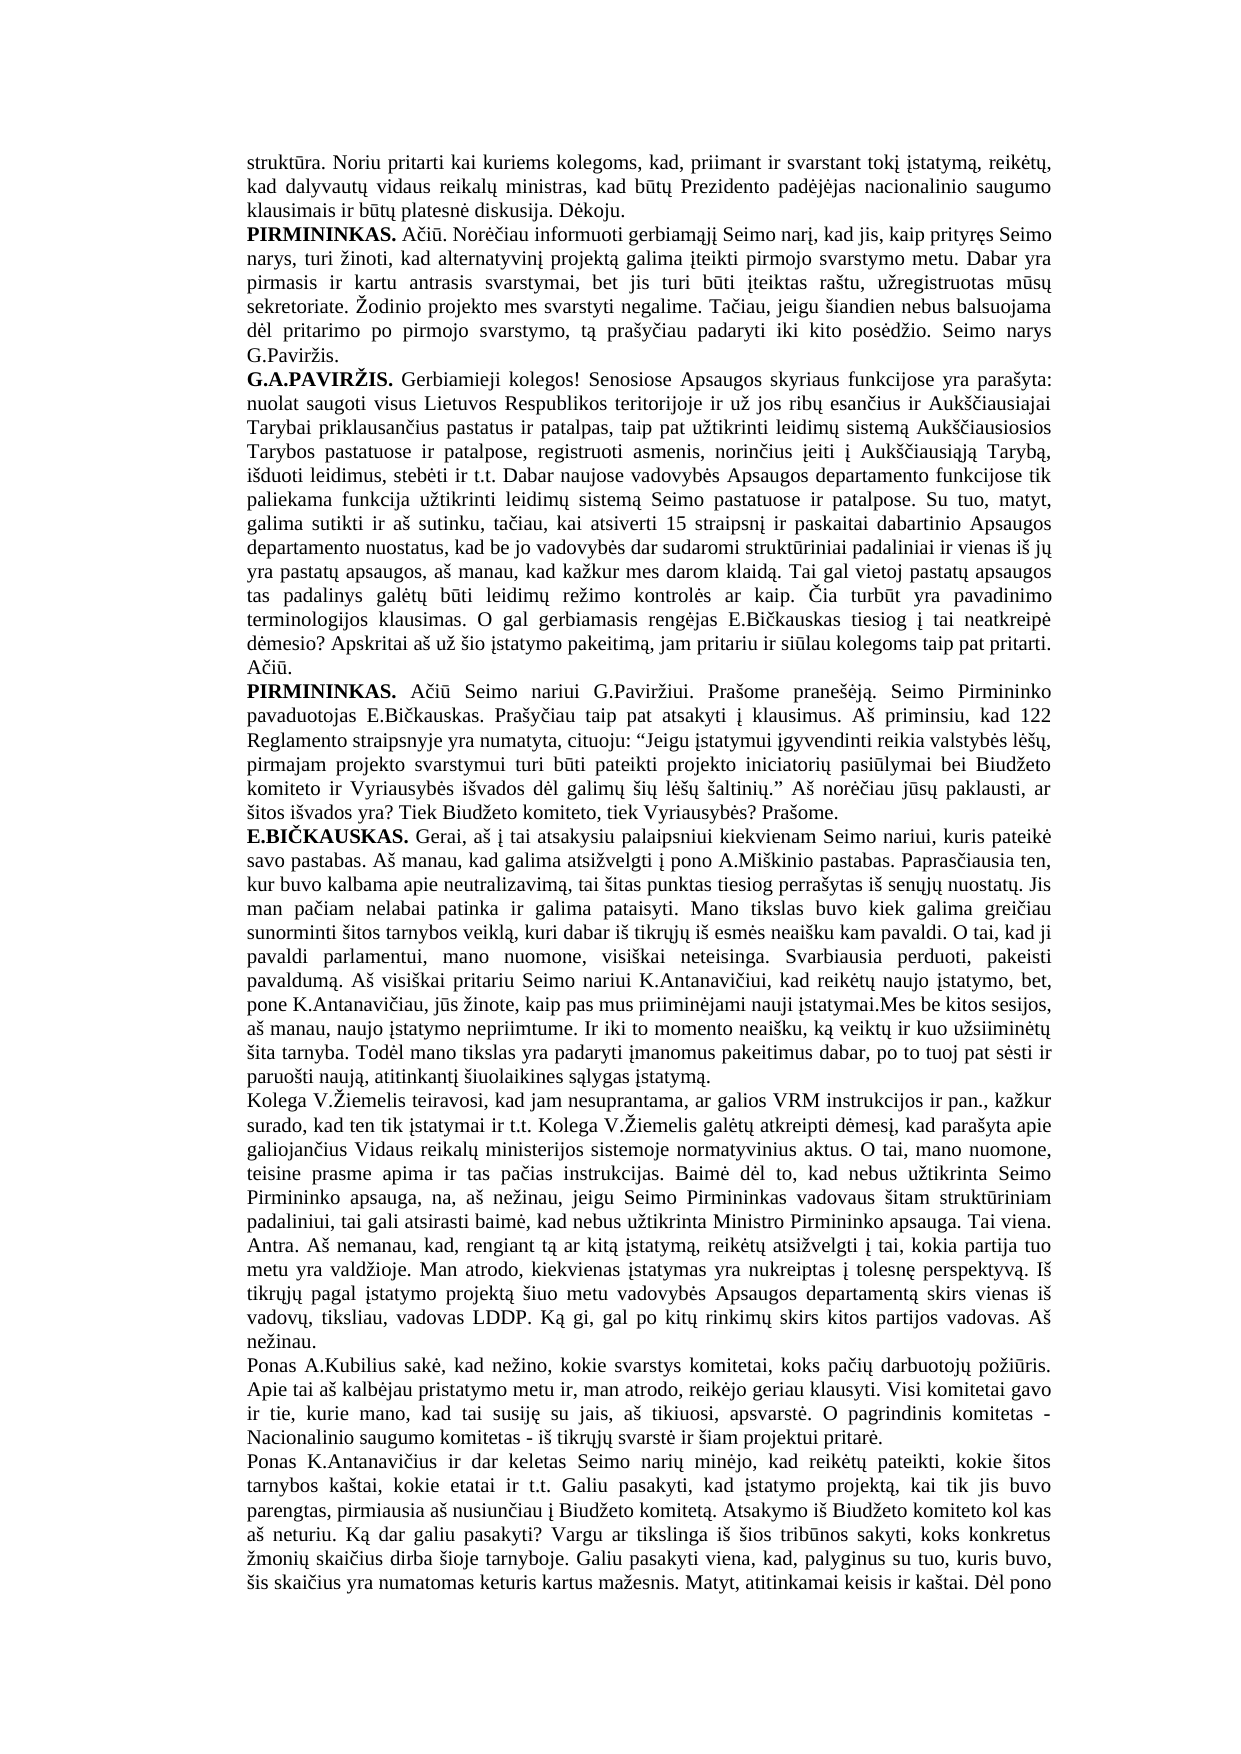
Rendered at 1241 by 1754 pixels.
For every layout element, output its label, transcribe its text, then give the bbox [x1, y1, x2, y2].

text E.BIČKAUSKAS. Gerai, aš į tai atsakysiu palaipsniui kiekvienam Seimo nariui, kuris pateikė savo pastabas. Aš manau, kad galima atsižvelgti į pono A.Miškinio pastabas. Paprasčiausia ten, kur buvo kalbama apie neutralizavimą, tai šitas punktas tiesiog perrašytas iš senųjų nuostatų. Jis man pačiam nelabai patinka ir galima pataisyti. Mano tikslas buvo kiek galima greičiau sunorminti šitos tarnybos veiklą, kuri dabar iš tikrųjų iš esmės neaišku kam pavaldi. O tai, kad ji pavaldi parlamentui, mano nuomone, visiškai neteisinga. Svarbiausia perduoti, pakeisti pavaldumą. Aš visiškai pritariu Seimo nariui K.Antanavičiui, kad reikėtų naujo įstatymo, bet, pone K.Antanavičiau, jūs žinote, kaip pas mus priiminėjami nauji įstatymai.Mes be kitos sesijos, aš manau, naujo įstatymo nepriimtume. Ir iki to momento neaišku, ką veiktų ir kuo užsiiminėtų šita tarnyba. Todėl mano tikslas yra padaryti įmanomus pakeitimus dabar, po to tuoj pat sėsti ir paruošti naują, atitinkantį šiuolaikines sąlygas įstatymą. [247, 824, 1053, 1088]
text G.A.PAVIRŽIS. Gerbiamieji kolegos! Senosiose Apsaugos skyriaus funkcijose yra parašyta: nuolat saugoti visus Lietuvos Respublikos teritorijoje ir už jos ribų esančius ir Aukščiausiajai Tarybai priklausančius pastatus ir patalpas, taip pat užtikrinti leidimų sistemą Aukščiausiosios Tarybos pastatuose ir patalpose, registruoti asmenis, norinčius įeiti į Aukščiausiąją Tarybą, išduoti leidimus, stebėti ir t.t. Dabar naujose vadovybės Apsaugos departamento funkcijose tik paliekama funkcija užtikrinti leidimų sistemą Seimo pastatuose ir patalpose. Su tuo, matyt, galima sutikti ir aš sutinku, tačiau, kai atsiverti 15 straipsnį ir paskaitai dabartinio Apsaugos departamento nuostatus, kad be jo vadovybės dar sudaromi struktūriniai padaliniai ir vienas iš jų yra pastatų apsaugos, aš manau, kad kažkur mes darom klaidą. Tai gal vietoj pastatų apsaugos tas padalinys galėtų būti leidimų režimo kontrolės ar kaip. Čia turbūt yra pavadinimo terminologijos klausimas. O gal gerbiamasis rengėjas E.Bičkauskas tiesiog į tai neatkreipė dėmesio? Apskritai aš už šio įstatymo pakeitimą, jam pritariu ir siūlau kolegoms taip pat pritarti. Ačiū. [247, 367, 1053, 679]
text PIRMININKAS. Ačiū. Norėčiau informuoti gerbiamąjį Seimo narį, kad jis, kaip prityręs Seimo narys, turi žinoti, kad alternatyvinį projektą galima įteikti pirmojo svarstymo metu. Dabar yra pirmasis ir kartu antrasis svarstymai, bet jis turi būti įteiktas raštu, užregistruotas mūsų sekretoriate. Žodinio projekto mes svarstyti negalime. Tačiau, jeigu šiandien nebus balsuojama dėl pritarimo po pirmojo svarstymo, tą prašyčiau padaryti iki kito posėdžio. Seimo narys G.Paviržis. [247, 222, 1053, 367]
text struktūra. Noriu pritarti kai kuriems kolegoms, kad, priimant ir svarstant tokį įstatymą, reikėtų, kad dalyvautų vidaus reikalų ministras, kad būtų Prezidento padėjėjas nacionalinio saugumo klausimais ir būtų platesnė diskusija. Dėkoju. [247, 150, 1053, 222]
text Kolega V.Žiemelis teiravosi, kad jam nesuprantama, ar galios VRM instrukcijos ir pan., kažkur surado, kad ten tik įstatymai ir t.t. Kolega V.Žiemelis galėtų atkreipti dėmesį, kad parašyta apie galiojančius Vidaus reikalų ministerijos sistemoje normatyvinius aktus. O tai, mano nuomone, teisine prasme apima ir tas pačias instrukcijas. Baimė dėl to, kad nebus užtikrinta Seimo Pirmininko apsauga, na, aš nežinau, jeigu Seimo Pirmininkas vadovaus šitam struktūriniam padaliniui, tai gali atsirasti baimė, kad nebus užtikrinta Ministro Pirmininko apsauga. Tai viena. Antra. Aš nemanau, kad, rengiant tą ar kitą įstatymą, reikėtų atsižvelgti į tai, kokia partija tuo metu yra valdžioje. Man atrodo, kiekvienas įstatymas yra nukreiptas į tolesnę perspektyvą. Iš tikrųjų pagal įstatymo projektą šiuo metu vadovybės Apsaugos departamentą skirs vienas iš vadovų, tiksliau, vadovas LDDP. Ką gi, gal po kitų rinkimų skirs kitos partijos vadovas. Aš nežinau. [247, 1088, 1053, 1353]
text PIRMININKAS. Ačiū Seimo nariui G.Paviržiui. Prašome pranešėją. Seimo Pirmininko pavaduotojas E.Bičkauskas. Prašyčiau taip pat atsakyti į klausimus. Aš priminsiu, kad 122 Reglamento straipsnyje yra numatyta, cituoju: “Jeigu įstatymui įgyvendinti reikia valstybės lėšų, pirmajam projekto svarstymui turi būti pateikti projekto iniciatorių pasiūlymai bei Biudžeto komiteto ir Vyriausybės išvados dėl galimų šių lėšų šaltinių.” Aš norėčiau jūsų paklausti, ar šitos išvados yra? Tiek Biudžeto komiteto, tiek Vyriausybės? Prašome. [247, 679, 1053, 824]
text Ponas K.Antanavičius ir dar keletas Seimo narių minėjo, kad reikėtų pateikti, kokie šitos tarnybos kaštai, kokie etatai ir t.t. Galiu pasakyti, kad įstatymo projektą, kai tik jis buvo parengtas, pirmiausia aš nusiunčiau į Biudžeto komitetą. Atsakymo iš Biudžeto komiteto kol kas aš neturiu. Ką dar galiu pasakyti? Vargu ar tikslinga iš šios tribūnos sakyti, koks konkretus žmonių skaičius dirba šioje tarnyboje. Galiu pasakyti viena, kad, palyginus su tuo, kuris buvo, šis skaičius yra numatomas keturis kartus mažesnis. Matyt, atitinkamai keisis ir kaštai. Dėl pono [247, 1449, 1053, 1594]
text Ponas A.Kubilius sakė, kad nežino, kokie svarstys komitetai, koks pačių darbuotojų požiūris. Apie tai aš kalbėjau pristatymo metu ir, man atrodo, reikėjo geriau klausyti. Visi komitetai gavo ir tie, kurie mano, kad tai susiję su jais, aš tikiuosi, apsvarstė. O pagrindinis komitetas - Nacionalinio saugumo komitetas - iš tikrųjų svarstė ir šiam projektui pritarė. [247, 1353, 1053, 1449]
